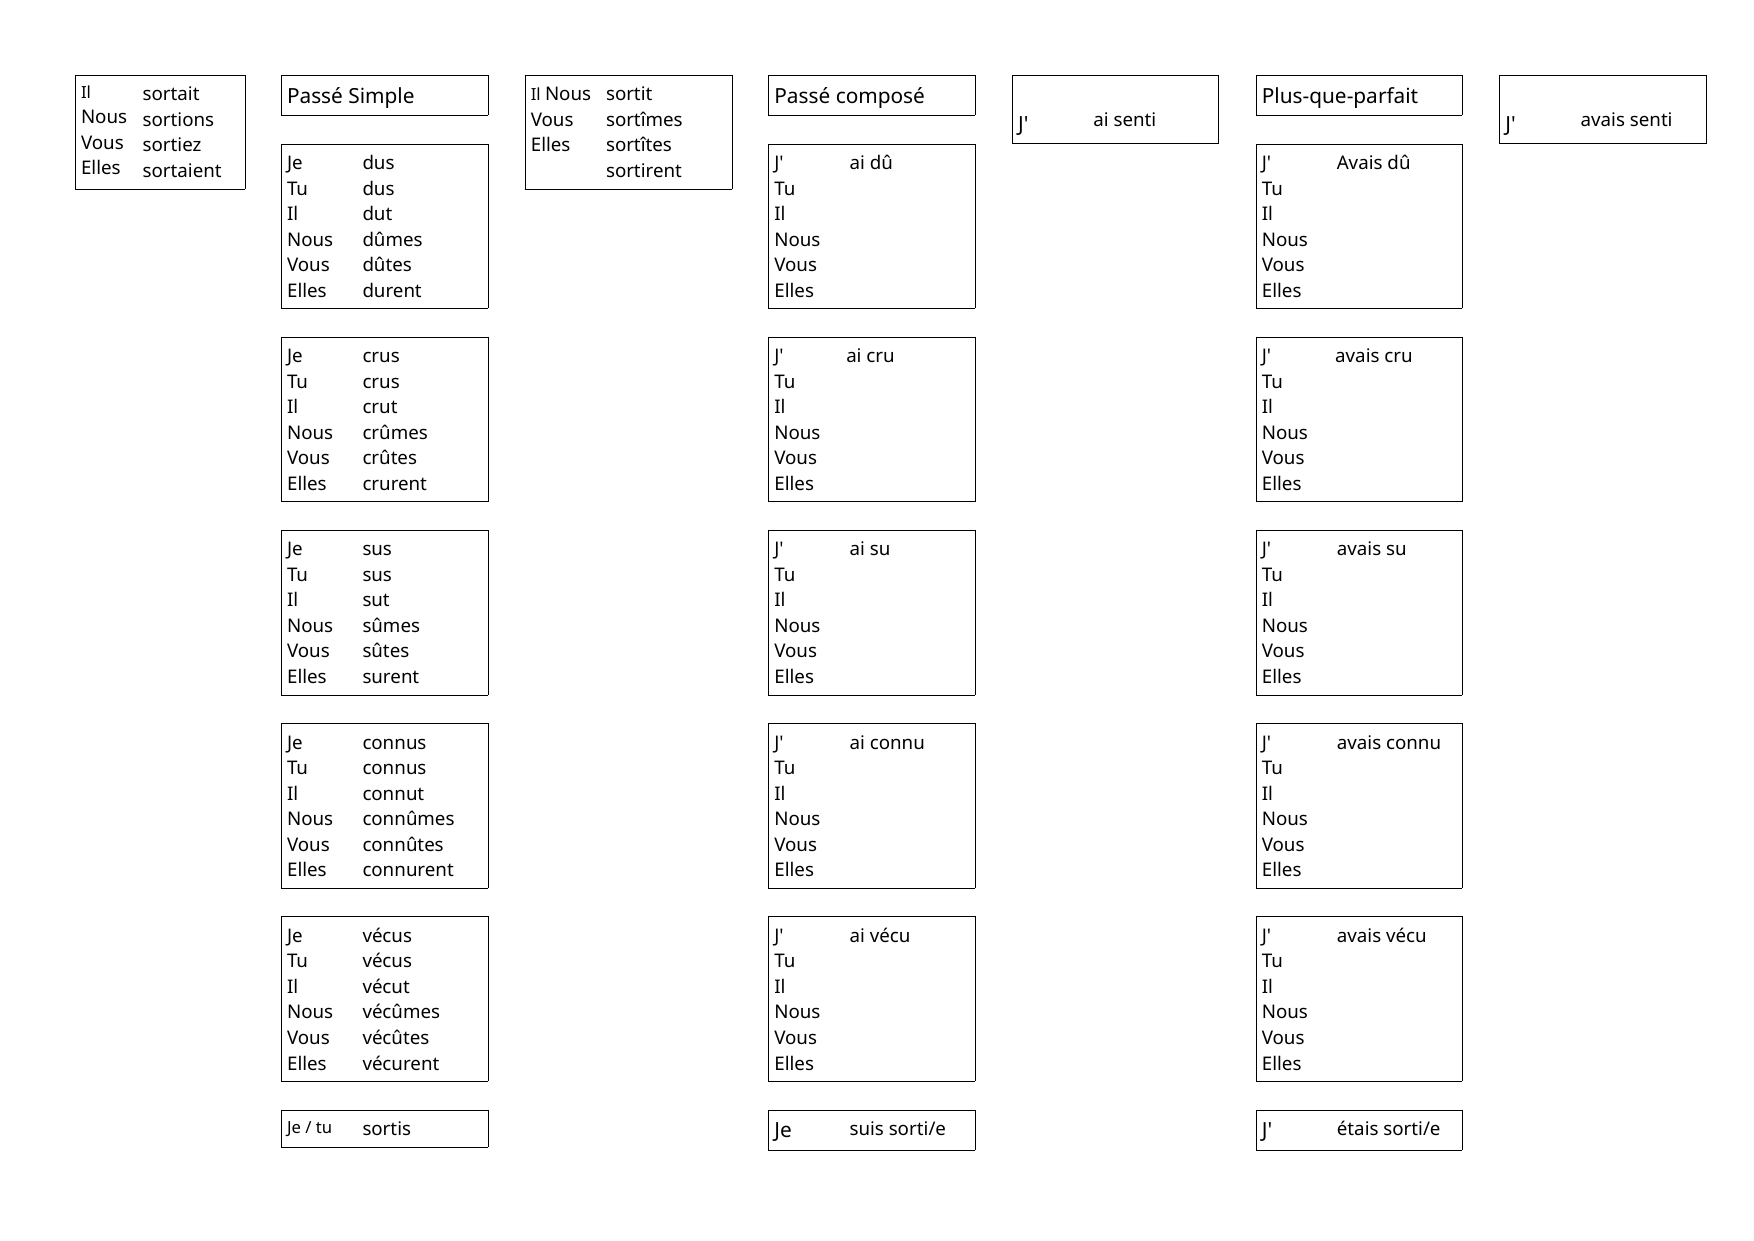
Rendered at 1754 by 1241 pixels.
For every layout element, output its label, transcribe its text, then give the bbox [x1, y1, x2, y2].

table_header avais senti [1575, 76, 1706, 143]
table_header Je Tu Il Nous Vous Elles [282, 531, 356, 694]
table_header avais cru [1329, 338, 1462, 501]
table_header Je [769, 1111, 844, 1149]
table_header ai vécu [844, 917, 975, 1081]
table_header ai dû [844, 145, 975, 308]
table_header J' Tu Il Nous Vous Elles [769, 338, 840, 501]
table_header J' Tu Il Nous Vous Elles [769, 145, 844, 308]
table_header J' Tu Il Nous Vous Elles [1257, 338, 1329, 501]
table_header Je Tu Il Nous Vous Elles [282, 145, 356, 308]
table_header J' Tu Il Nous Vous Elles [1257, 531, 1331, 694]
table_header Passé Simple [282, 76, 488, 115]
table_header ai senti [1087, 76, 1218, 143]
table_header Plus-que-parfait [1257, 76, 1462, 115]
table_header avais vécu [1331, 917, 1462, 1081]
table_header Je Tu Il Nous Vous Elles [282, 724, 356, 888]
table_header crus crus crut crûmes crûtes crurent [356, 338, 488, 501]
table_header Il Nous Vous Elles [526, 76, 600, 188]
table_header Je Tu Il Nous Vous Elles [282, 338, 356, 501]
table_header J' Tu Il Nous Vous Elles [1257, 917, 1331, 1081]
table_header ai connu [844, 724, 975, 888]
table_header J' [1257, 1111, 1331, 1149]
table_header sortis [356, 1111, 488, 1147]
table_header J' Tu Il Nous Vous Elles [769, 917, 844, 1081]
table_header sortit sortîmes sortîtes sortirent [600, 76, 732, 188]
table_header Il Nous Vous Elles [76, 76, 137, 188]
table_header Passé composé [769, 76, 975, 115]
table_header sus sus sut sûmes sûtes surent [356, 531, 488, 694]
table_header Je / tu [282, 1111, 356, 1147]
table_header J' Tu Il Nous Vous Elles [769, 531, 844, 694]
table_header avais connu [1331, 724, 1462, 888]
table_header étais sorti/e [1331, 1111, 1462, 1149]
table_header J' Tu Il Nous Vous Elles [1257, 724, 1331, 888]
table_header Avais dû [1331, 145, 1462, 308]
table_header Je Tu Il Nous Vous Elles [282, 917, 356, 1081]
table_header J' Tu Il Nous Vous Elles [1257, 145, 1331, 308]
table_header J' [1500, 76, 1575, 143]
table_header sortait sortions sortiez sortaient [137, 76, 245, 188]
table_header avais su [1331, 531, 1462, 694]
table_header vécus vécus vécut vécûmes vécûtes vécurent [356, 917, 488, 1081]
table_header suis sorti/e [844, 1111, 975, 1149]
table_header J' Tu Il Nous Vous Elles [769, 724, 844, 888]
table_header dus dus dut dûmes dûtes durent [356, 145, 488, 308]
table_header connus connus connut connûmes connûtes connurent [356, 724, 488, 888]
table_header J' [1013, 76, 1087, 143]
table_header ai su [844, 531, 975, 694]
table_header ai cru [840, 338, 975, 501]
